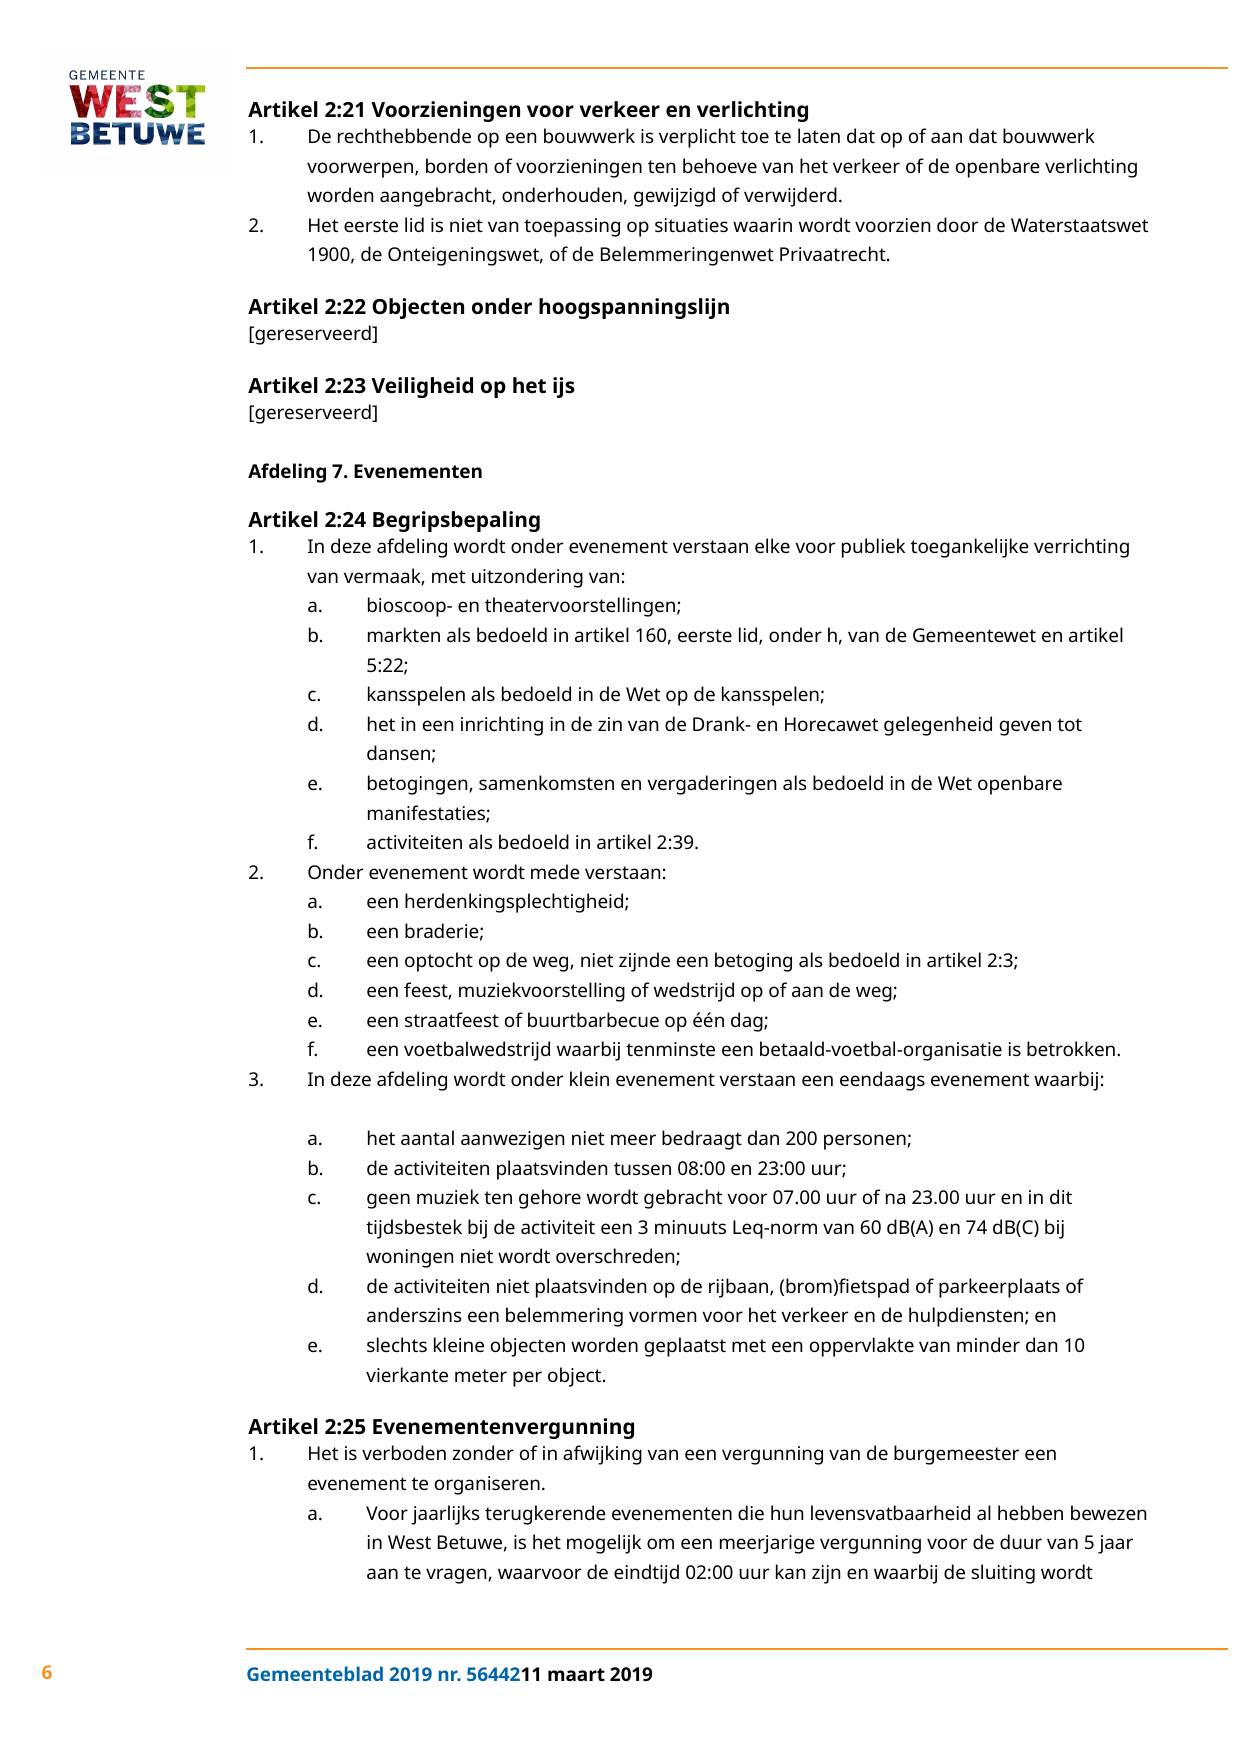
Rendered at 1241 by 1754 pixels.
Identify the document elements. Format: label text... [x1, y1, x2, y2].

list een optocht op de weg, niet zijnde een betoging als bedoeld in artikel 2:3; [307, 948, 1152, 973]
text Artikel 2:22 Objecten onder hoogspanningslijn [248, 292, 1152, 320]
text [gereserveerd] [248, 320, 1152, 346]
list betogingen, samenkomsten en vergaderingen als bedoeld in de Wet openbare manifestaties; [307, 770, 1152, 825]
list Onder evenement wordt mede verstaan: [248, 859, 1152, 884]
list een herdenkingsplechtigheid; [307, 888, 1152, 914]
list Voor jaarlijks terugkerende evenementen die hun levensvatbaarheid al hebben bewezen in West Betuwe, is het mogelijk om een meerjarige vergunning voor de duur van 5 jaar aan te vragen, waarvoor de eindtijd 02:00 uur kan zijn en waarbij de sluiting wordt [307, 1500, 1152, 1585]
list het aantal aanwezigen niet meer bedraagt dan 200 personen; [307, 1125, 1152, 1151]
list markten als bedoeld in artikel 160, eerste lid, onder h, van de Gemeentewet en artikel 5:22; [307, 622, 1152, 677]
list bioscoop- en theatervoorstellingen; [307, 593, 1152, 618]
list In deze afdeling wordt onder klein evenement verstaan een eendaags evenement waarbij: [248, 1066, 1152, 1092]
text Artikel 2:21 Voorzieningen voor verkeer en verlichting [248, 95, 1152, 123]
list de activiteiten plaatsvinden tussen 08:00 en 23:00 uur; [307, 1155, 1152, 1180]
list het in een inrichting in de zin van de Drank- en Horecawet gelegenheid geven tot dansen; [307, 711, 1152, 766]
list Het eerste lid is niet van toepassing op situaties waarin wordt voorzien door de Waterstaatswet 1900, de Onteigeningswet, of de Belemmeringenwet Privaatrecht. [248, 212, 1152, 267]
list een braderie; [307, 918, 1152, 944]
text Afdeling 7. Evenementen [248, 458, 1152, 484]
text [gereserveerd] [248, 399, 1152, 425]
list een straatfeest of buurtbarbecue op één dag; [307, 1007, 1152, 1032]
list activiteiten als bedoeld in artikel 2:39. [307, 829, 1152, 855]
list een voetbalwedstrijd waarbij tenminste een betaald-voetbal-organisatie is betrokken. [307, 1036, 1152, 1062]
text Artikel 2:25 Evenementenvergunning [248, 1412, 1152, 1441]
picture [41, 47, 231, 172]
text Artikel 2:23 Veiligheid op het ijs [248, 371, 1152, 399]
list In deze afdeling wordt onder evenement verstaan elke voor publiek toegankelijke verrichting van vermaak, met uitzondering van: [248, 533, 1152, 589]
list De rechthebbende op een bouwwerk is verplicht toe te laten dat op of aan dat bouwwerk voorwerpen, borden of voorzieningen ten behoeve van het verkeer of de openbare verlichting worden aangebracht, onderhouden, gewijzigd of verwijderd. [248, 123, 1152, 208]
list Het is verboden zonder of in afwijking van een vergunning van de burgemeester een evenement te organiseren. [248, 1441, 1152, 1496]
list geen muziek ten gehore wordt gebracht voor 07.00 uur of na 23.00 uur en in dit tijdsbestek bij de activiteit een 3 minuuts Leq-norm van 60 dB(A) en 74 dB(C) bij woningen niet wordt overschreden; [307, 1184, 1152, 1269]
list slechts kleine objecten worden geplaatst met een oppervlakte van minder dan 10 vierkante meter per object. [307, 1332, 1152, 1387]
list kansspelen als bedoeld in de Wet op de kansspelen; [307, 681, 1152, 707]
text Artikel 2:24 Begripsbepaling [248, 505, 1152, 533]
list een feest, muziekvoorstelling of wedstrijd op of aan de weg; [307, 977, 1152, 1003]
list de activiteiten niet plaatsvinden op de rijbaan, (brom)fietspad of parkeerplaats of anderszins een belemmering vormen voor het verkeer en de hulpdiensten; en [307, 1273, 1152, 1328]
